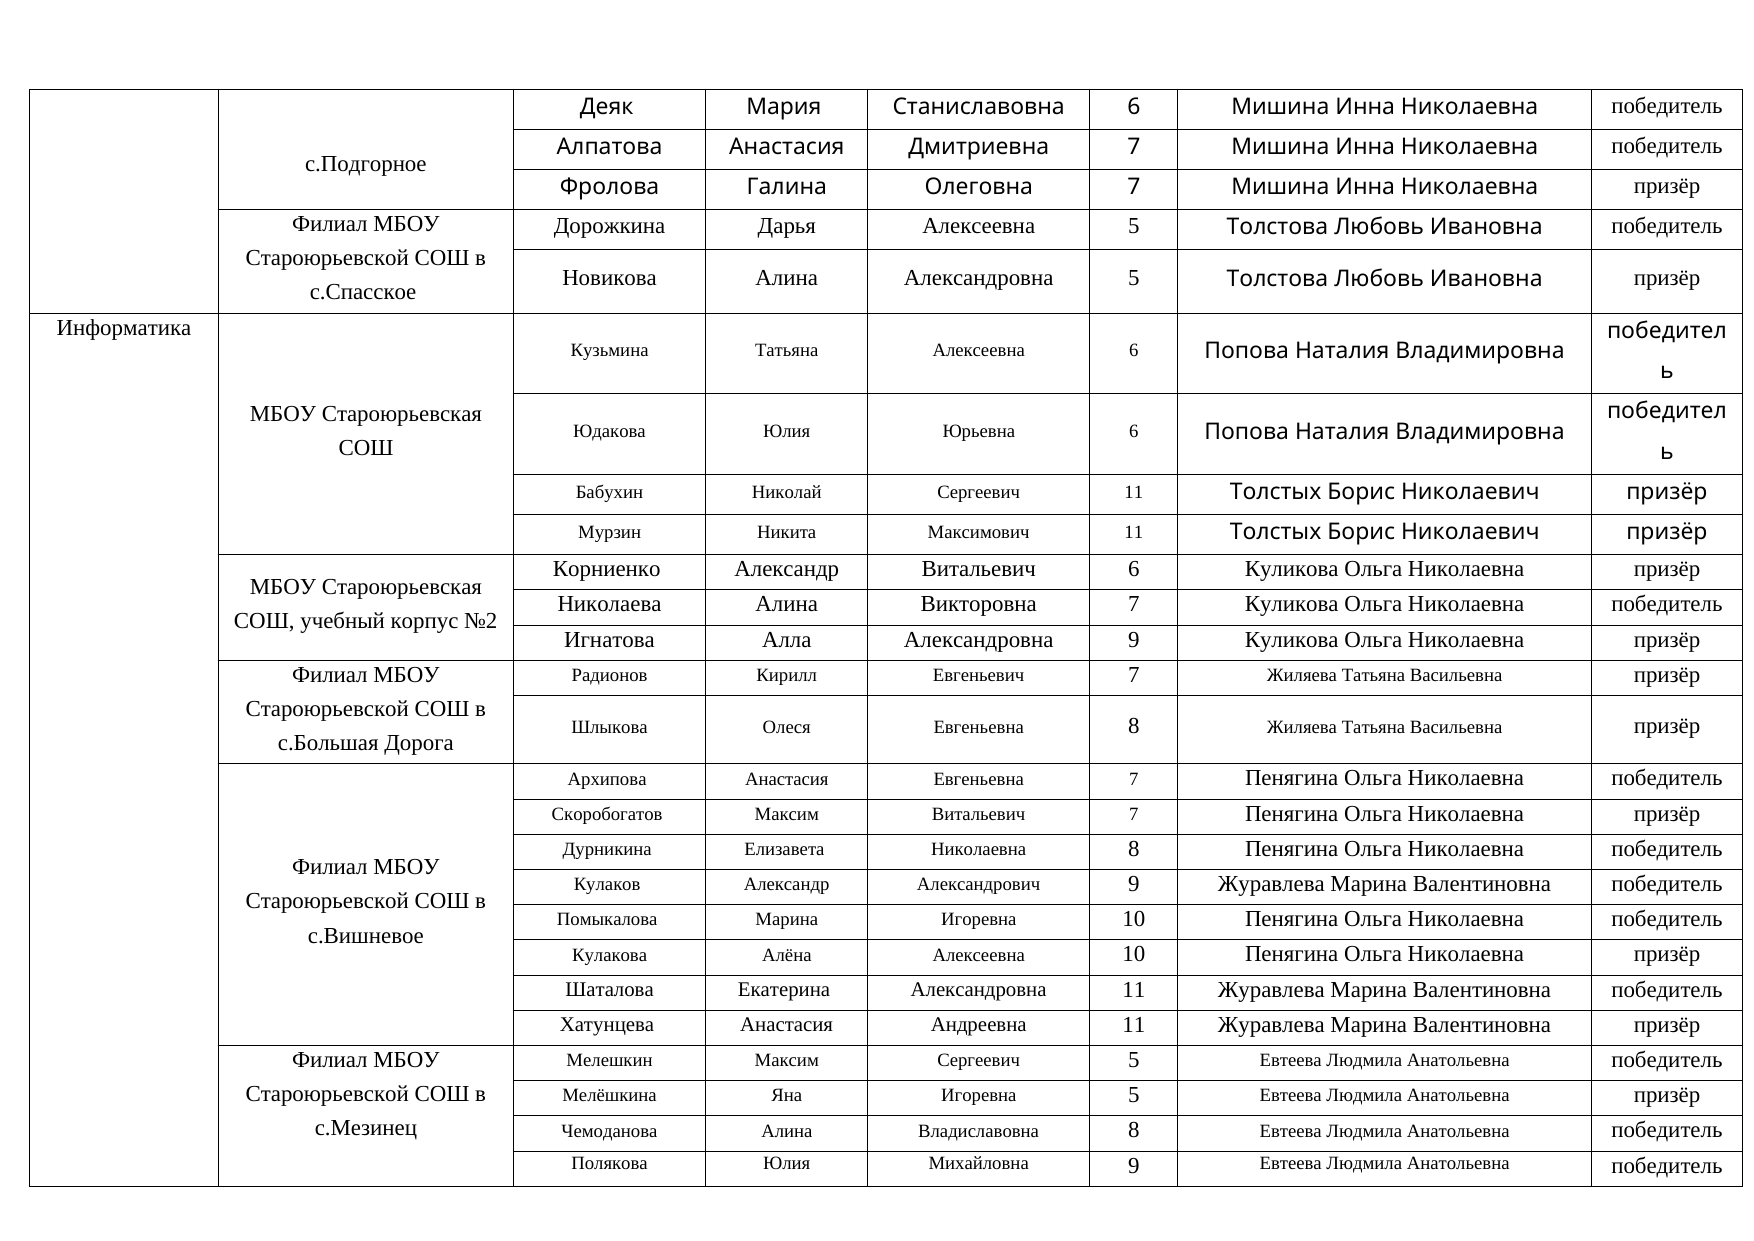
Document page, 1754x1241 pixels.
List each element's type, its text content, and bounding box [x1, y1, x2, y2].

table_cell Толстова Любовь Ивановна [1178, 210, 1591, 249]
table_cell Алина [706, 590, 867, 624]
table_cell 10 [1090, 940, 1177, 974]
table_cell Андреевна [868, 1011, 1089, 1045]
table_cell победитель [1592, 394, 1742, 474]
table_cell победитель [1592, 764, 1742, 798]
table_cell Скоробогатов [514, 800, 705, 834]
table_cell Евгеньевич [868, 661, 1089, 695]
table_cell призёр [1592, 800, 1742, 834]
table_cell Яна [706, 1081, 867, 1115]
table_cell Екатерина [706, 976, 867, 1010]
table_cell с.Подгорное [219, 90, 513, 209]
table_cell Хатунцева [514, 1011, 705, 1045]
table_cell Евтеева Людмила Анатольевна [1178, 1152, 1591, 1186]
table_cell Дорожкина [514, 210, 705, 249]
table_cell Жиляева Татьяна Васильевна [1178, 661, 1591, 695]
table_cell Мелешкин [514, 1046, 705, 1080]
table_cell 5 [1090, 250, 1177, 312]
table_cell победитель [1592, 210, 1742, 249]
table_cell 6 [1090, 394, 1177, 474]
table_cell Пенягина Ольга Николаевна [1178, 940, 1591, 974]
table_cell Евтеева Людмила Анатольевна [1178, 1046, 1591, 1080]
table_cell Дурникина [514, 835, 705, 869]
table_cell призёр [1592, 170, 1742, 209]
table_cell Олеговна [868, 170, 1089, 209]
table_cell 7 [1090, 800, 1177, 834]
table_cell Юдакова [514, 394, 705, 474]
table_cell Олеся [706, 696, 867, 763]
table_cell Галина [706, 170, 867, 209]
table_cell Александр [706, 555, 867, 589]
table_cell Александровна [868, 976, 1089, 1010]
table_cell Радионов [514, 661, 705, 695]
table_cell 9 [1090, 626, 1177, 660]
table_cell Елизавета [706, 835, 867, 869]
table_cell Толстова Любовь Ивановна [1178, 250, 1591, 312]
table_cell Дарья [706, 210, 867, 249]
table_cell призёр [1592, 661, 1742, 695]
table_cell Марина [706, 905, 867, 939]
table_cell Попова Наталия Владимировна [1178, 314, 1591, 393]
table_cell Корниенко [514, 555, 705, 589]
table_cell Филиал МБОУ Староюрьевской СОШ в с.Большая Дорога [219, 661, 513, 763]
table_cell Николаевна [868, 835, 1089, 869]
table_cell Александровна [868, 626, 1089, 660]
table_cell Толстых Борис Николаевич [1178, 515, 1591, 554]
table_cell Кирилл [706, 661, 867, 695]
table_cell Дмитриевна [868, 130, 1089, 169]
table_cell Алина [706, 250, 867, 312]
table_cell Николаева [514, 590, 705, 624]
table_cell 11 [1090, 515, 1177, 554]
table_cell Новикова [514, 250, 705, 312]
table_cell победитель [1592, 130, 1742, 169]
table_cell МБОУ Староюрьевская СОШ [219, 314, 513, 554]
table_cell 11 [1090, 475, 1177, 514]
table_cell Игоревна [868, 1081, 1089, 1115]
table_cell Мелёшкина [514, 1081, 705, 1115]
table_cell Бабухин [514, 475, 705, 514]
table_cell 11 [1090, 976, 1177, 1010]
table_cell 10 [1090, 905, 1177, 939]
table_cell призёр [1592, 940, 1742, 974]
table_cell Полякова [514, 1152, 705, 1186]
table_cell Архипова [514, 764, 705, 798]
table_cell 7 [1090, 130, 1177, 169]
table_cell Куликова Ольга Николаевна [1178, 626, 1591, 660]
table_cell призёр [1592, 626, 1742, 660]
table_cell [30, 90, 218, 312]
table_cell Жиляева Татьяна Васильевна [1178, 696, 1591, 763]
table_cell Максимович [868, 515, 1089, 554]
table_cell Чемоданова [514, 1116, 705, 1151]
table_cell 9 [1090, 1152, 1177, 1186]
table_cell призёр [1592, 250, 1742, 312]
table_cell 7 [1090, 764, 1177, 798]
table_cell Юлия [706, 1152, 867, 1186]
table_cell 5 [1090, 1081, 1177, 1115]
table_cell победитель [1592, 905, 1742, 939]
table_cell 6 [1090, 90, 1177, 129]
table_cell МБОУ Староюрьевская СОШ, учебный корпус №2 [219, 555, 513, 660]
table_cell 9 [1090, 870, 1177, 904]
table_cell Журавлева Марина Валентиновна [1178, 976, 1591, 1010]
table_cell Кузьмина [514, 314, 705, 393]
table_cell Игнатова [514, 626, 705, 660]
table_cell Александровна [868, 250, 1089, 312]
table_cell победитель [1592, 590, 1742, 624]
table_cell Кулаков [514, 870, 705, 904]
table_cell Филиал МБОУ Староюрьевской СОШ в с.Вишневое [219, 764, 513, 1045]
table_cell Деяк [514, 90, 705, 129]
table_cell 7 [1090, 661, 1177, 695]
table_cell Евтеева Людмила Анатольевна [1178, 1081, 1591, 1115]
table_cell Куликова Ольга Николаевна [1178, 590, 1591, 624]
table_cell Максим [706, 800, 867, 834]
table_cell Алексеевна [868, 940, 1089, 974]
table_cell Информатика [30, 314, 218, 1186]
table_cell Михайловна [868, 1152, 1089, 1186]
table_cell Попова Наталия Владимировна [1178, 394, 1591, 474]
table_cell 11 [1090, 1011, 1177, 1045]
table_cell призёр [1592, 515, 1742, 554]
table_cell Пенягина Ольга Николаевна [1178, 800, 1591, 834]
table_cell Владиславовна [868, 1116, 1089, 1151]
table_cell Сергеевич [868, 475, 1089, 514]
table_cell Анастасия [706, 1011, 867, 1045]
table_cell Станиславовна [868, 90, 1089, 129]
table_cell Александрович [868, 870, 1089, 904]
table_cell Филиал МБОУ Староюрьевской СОШ в с.Мезинец [219, 1046, 513, 1186]
table_cell Александр [706, 870, 867, 904]
table_cell Кулакова [514, 940, 705, 974]
table_cell победитель [1592, 314, 1742, 393]
table_cell победитель [1592, 835, 1742, 869]
table_cell Филиал МБОУ Староюрьевской СОШ в с.Спасское [219, 210, 513, 312]
table_cell Анастасия [706, 764, 867, 798]
table_cell призёр [1592, 475, 1742, 514]
table_cell победитель [1592, 90, 1742, 129]
table_cell призёр [1592, 1081, 1742, 1115]
table_cell Никита [706, 515, 867, 554]
table_cell 8 [1090, 835, 1177, 869]
table_cell Витальевич [868, 800, 1089, 834]
table_cell Шаталова [514, 976, 705, 1010]
table_cell Анастасия [706, 130, 867, 169]
table_cell 6 [1090, 314, 1177, 393]
table_cell Юрьевна [868, 394, 1089, 474]
table_cell Пенягина Ольга Николаевна [1178, 835, 1591, 869]
table_cell 8 [1090, 1116, 1177, 1151]
table_cell Мурзин [514, 515, 705, 554]
table_cell Мария [706, 90, 867, 129]
table_cell Татьяна [706, 314, 867, 393]
table_cell призёр [1592, 555, 1742, 589]
table_cell Журавлева Марина Валентиновна [1178, 1011, 1591, 1045]
table_cell Евтеева Людмила Анатольевна [1178, 1116, 1591, 1151]
table_cell Шлыкова [514, 696, 705, 763]
table_cell Фролова [514, 170, 705, 209]
table_cell Пенягина Ольга Николаевна [1178, 764, 1591, 798]
table_cell Толстых Борис Николаевич [1178, 475, 1591, 514]
table_cell 5 [1090, 1046, 1177, 1080]
table_cell Пенягина Ольга Николаевна [1178, 905, 1591, 939]
table_cell Юлия [706, 394, 867, 474]
table_cell победитель [1592, 1116, 1742, 1151]
table_cell Витальевич [868, 555, 1089, 589]
table_cell Николай [706, 475, 867, 514]
table_cell Максим [706, 1046, 867, 1080]
table_cell 8 [1090, 696, 1177, 763]
table_cell Евгеньевна [868, 696, 1089, 763]
table_cell 7 [1090, 590, 1177, 624]
table_cell Мишина Инна Николаевна [1178, 90, 1591, 129]
table_cell призёр [1592, 696, 1742, 763]
table_cell 6 [1090, 555, 1177, 589]
table_cell победитель [1592, 870, 1742, 904]
table_cell Алпатова [514, 130, 705, 169]
table_cell призёр [1592, 1011, 1742, 1045]
table_cell Алла [706, 626, 867, 660]
table_cell Помыкалова [514, 905, 705, 939]
table_cell Викторовна [868, 590, 1089, 624]
table_cell 7 [1090, 170, 1177, 209]
table_cell Алёна [706, 940, 867, 974]
table_cell Куликова Ольга Николаевна [1178, 555, 1591, 589]
table_cell Алексеевна [868, 314, 1089, 393]
table_cell Мишина Инна Николаевна [1178, 130, 1591, 169]
table_cell победитель [1592, 976, 1742, 1010]
table_cell победитель [1592, 1046, 1742, 1080]
table_cell Алина [706, 1116, 867, 1151]
table_cell победитель [1592, 1152, 1742, 1186]
table_cell Игоревна [868, 905, 1089, 939]
table_cell Журавлева Марина Валентиновна [1178, 870, 1591, 904]
table_cell Сергеевич [868, 1046, 1089, 1080]
table_cell Алексеевна [868, 210, 1089, 249]
table_cell 5 [1090, 210, 1177, 249]
table_cell Мишина Инна Николаевна [1178, 170, 1591, 209]
table_cell Евгеньевна [868, 764, 1089, 798]
